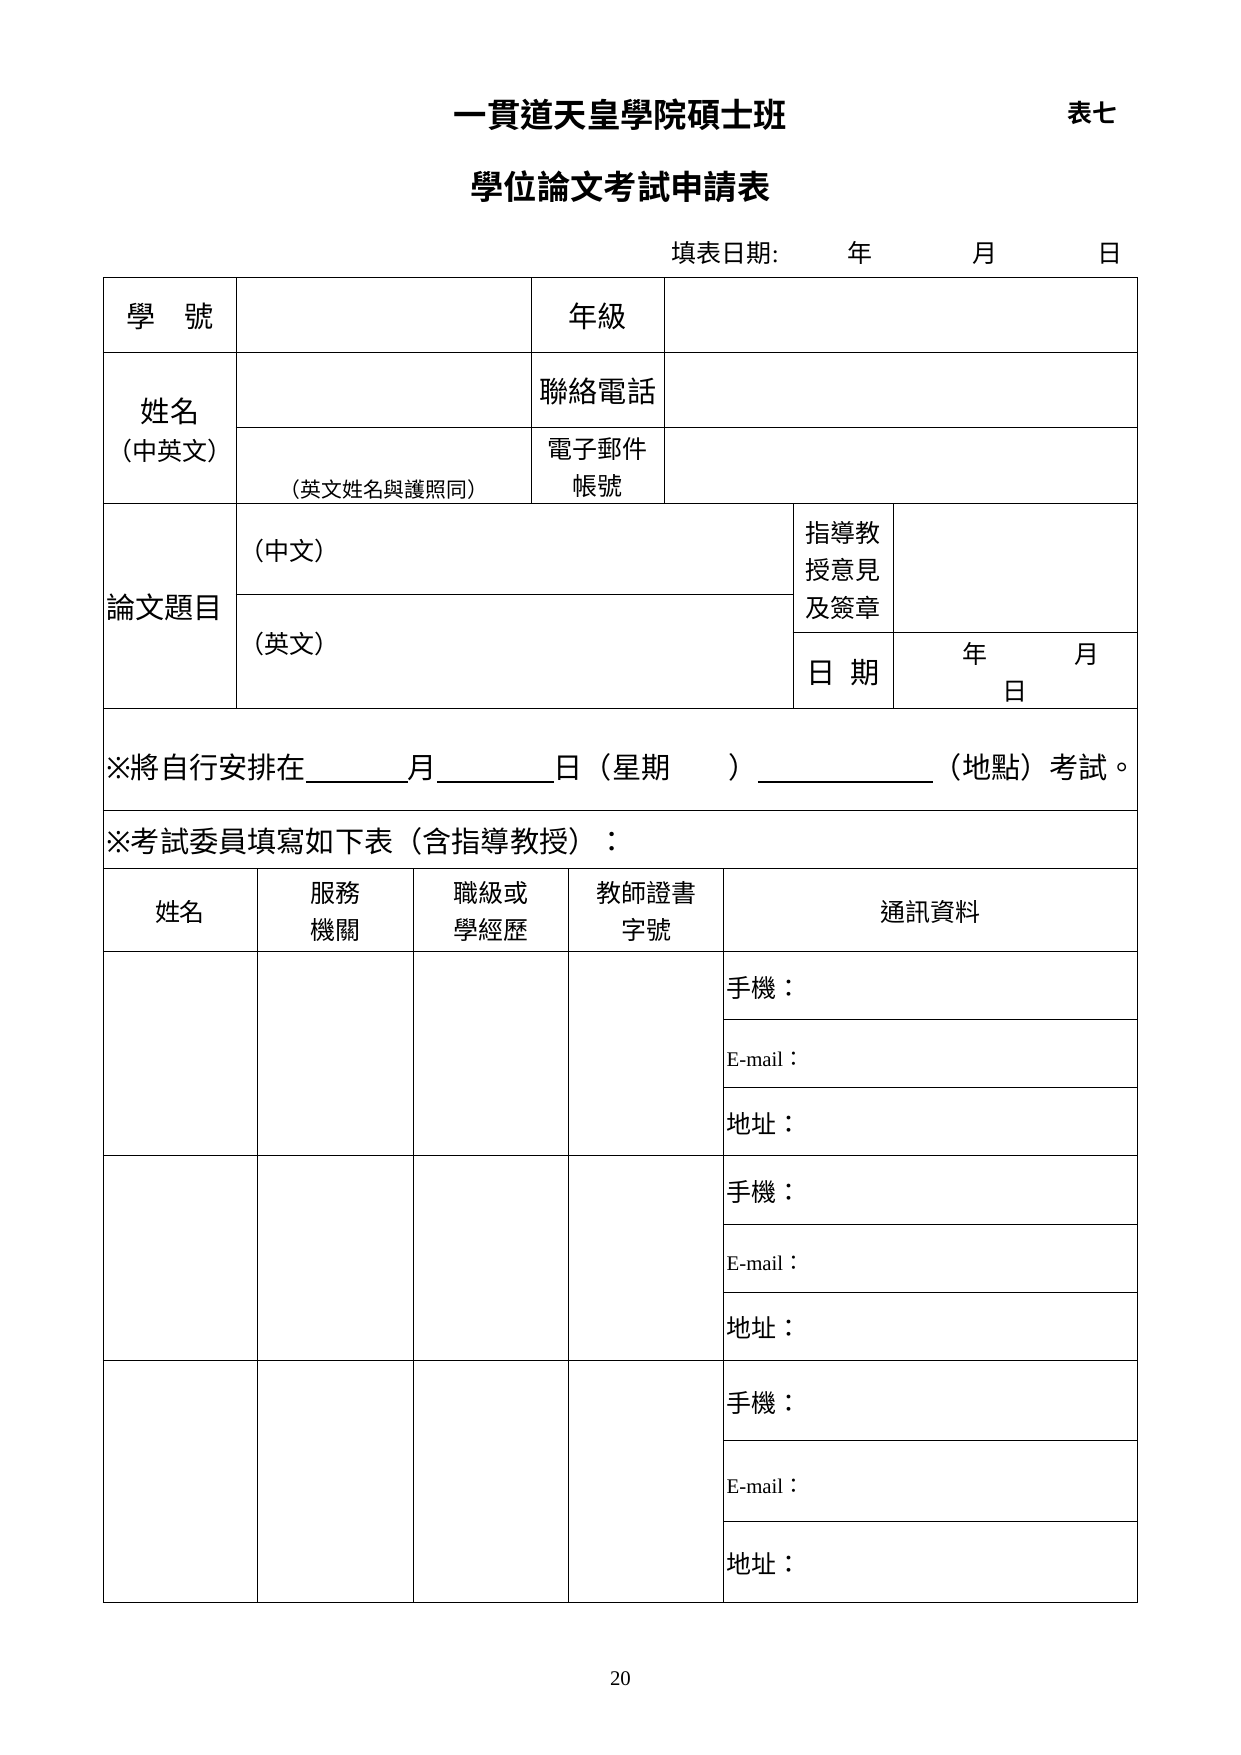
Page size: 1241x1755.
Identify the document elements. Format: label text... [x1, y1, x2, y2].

table_header [665, 278, 1137, 352]
table_cell [414, 952, 568, 1155]
text 表七 [1042, 93, 1142, 129]
table_cell [258, 1156, 413, 1360]
table_cell （英文姓名與護照同） [237, 428, 531, 503]
table_cell 電子郵件 帳號 [532, 428, 664, 503]
table_cell （中文） [237, 504, 793, 594]
table_cell 教師證書 字號 [569, 869, 723, 951]
table_cell 論文題目 [104, 504, 236, 708]
table_cell 通訊資料 [724, 869, 1137, 951]
table_cell 手機： [724, 1361, 1137, 1440]
table_cell 地址： [724, 1088, 1137, 1155]
table_cell 服務 機關 [258, 869, 413, 951]
table_cell 聯絡電話 [532, 353, 664, 427]
text 填表日期: 年 月 日 [118, 233, 1122, 269]
table_cell 年 月 日 [894, 633, 1137, 708]
table_cell 職級或 學經歷 [414, 869, 568, 951]
table_cell 地址： [724, 1522, 1137, 1602]
table_cell 地址： [724, 1293, 1137, 1360]
table_cell [665, 428, 1137, 503]
table_cell [258, 952, 413, 1155]
table_cell [258, 1361, 413, 1602]
table_cell [237, 353, 531, 427]
table_cell E-mail： [724, 1020, 1137, 1087]
table_cell [569, 952, 723, 1155]
table_cell [665, 353, 1137, 427]
table_header 學 號 [104, 278, 236, 352]
table_cell [104, 1156, 257, 1360]
table_cell [414, 1156, 568, 1360]
text 學位論文考試申請表 [118, 161, 1122, 209]
table_cell 姓名 （中英文） [104, 353, 236, 503]
table_cell 姓名 [104, 869, 257, 951]
table_cell [569, 1156, 723, 1360]
table_cell [414, 1361, 568, 1602]
table_cell （英文） [237, 595, 793, 708]
table_cell 手機： [724, 1156, 1137, 1223]
table_cell E-mail： [724, 1225, 1137, 1292]
table_cell [894, 504, 1137, 632]
table_cell [569, 1361, 723, 1602]
table_cell E-mail： [724, 1441, 1137, 1521]
table_cell 指導教授意見及簽章 [794, 504, 893, 632]
table_cell 手機： [724, 952, 1137, 1019]
table_cell 日 期 [794, 633, 893, 708]
table_cell [104, 952, 257, 1155]
table_cell [104, 1361, 257, 1602]
table_cell ※將自行安排在 月 日（星期 ） （地點）考試。 [104, 709, 1137, 810]
table_cell ※考試委員填寫如下表（含指導教授）： [104, 811, 1137, 868]
table_header 年級 [532, 278, 664, 352]
table_header [237, 278, 531, 352]
text 一貫道天皇學院碩士班 [118, 86, 1157, 142]
